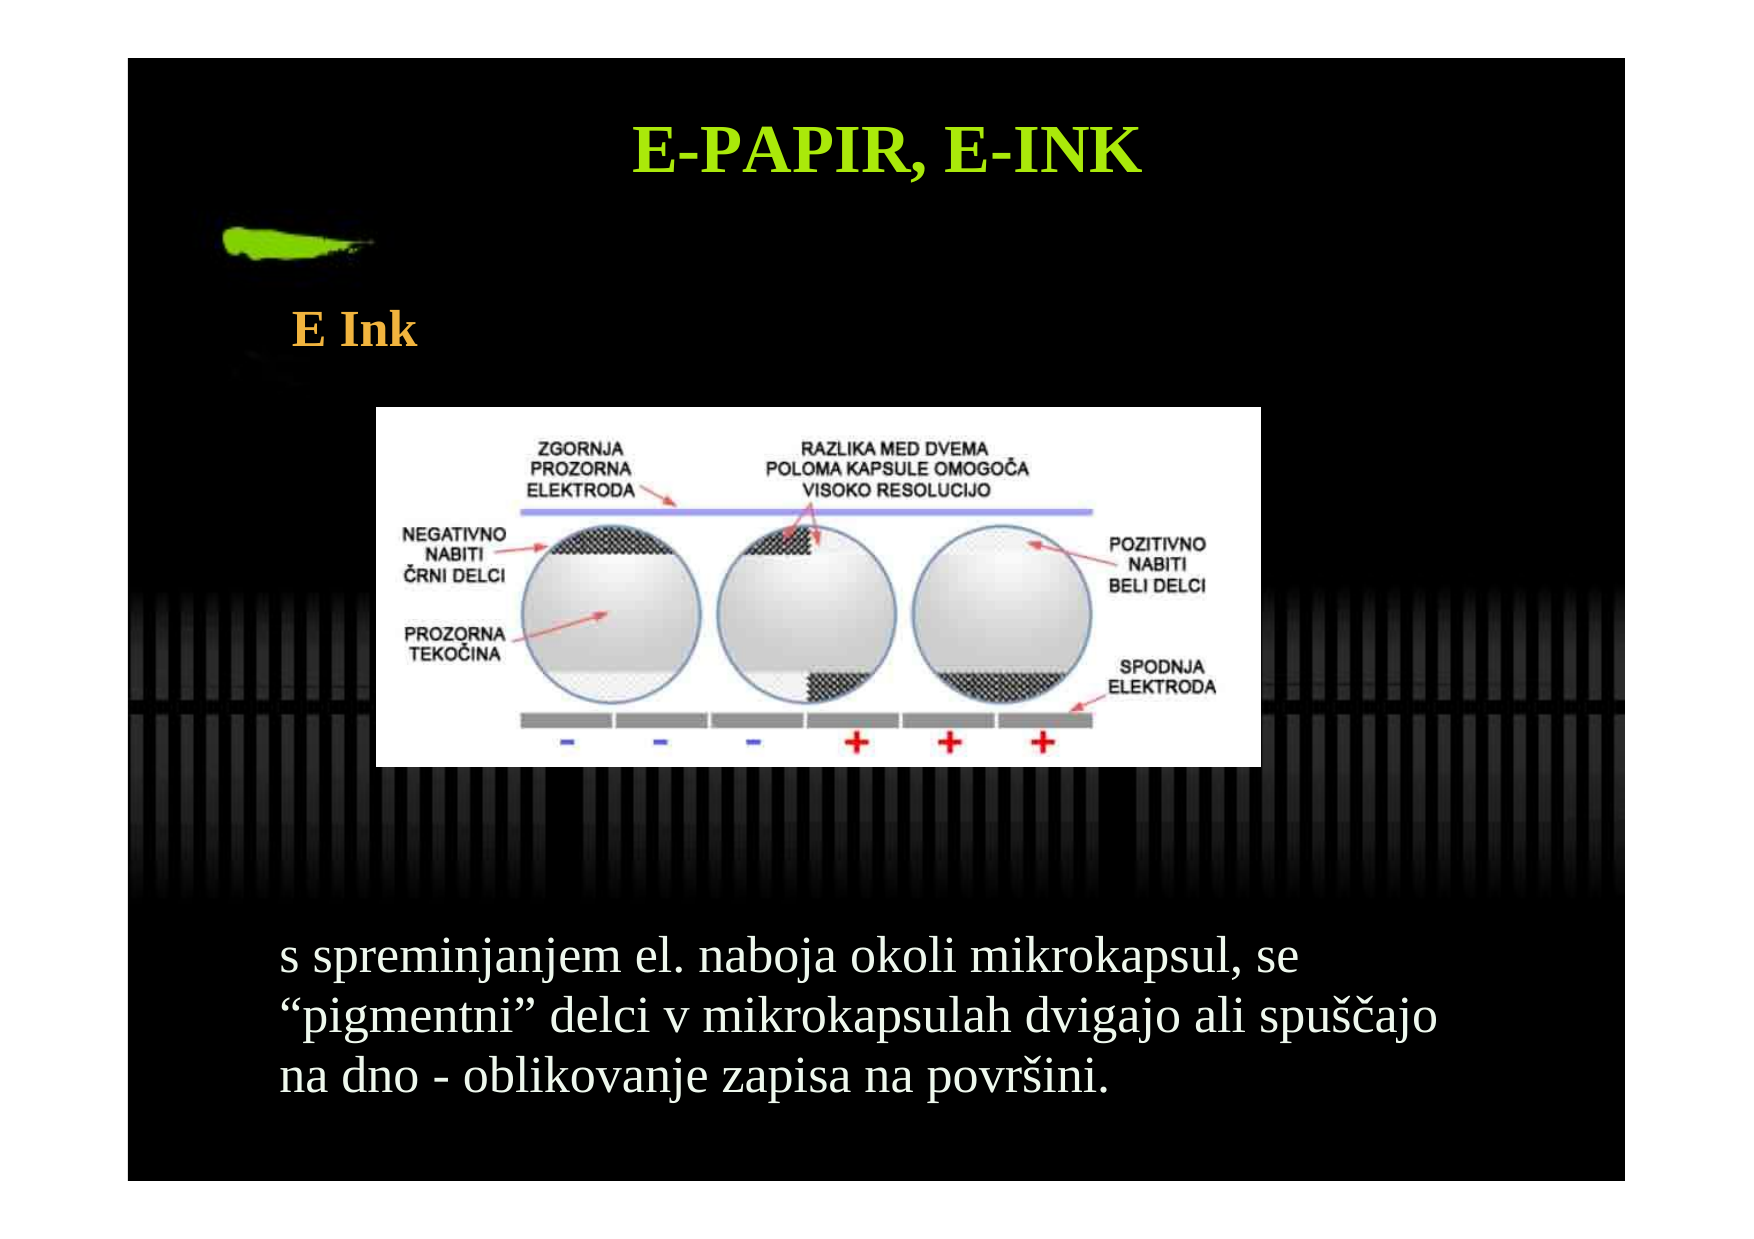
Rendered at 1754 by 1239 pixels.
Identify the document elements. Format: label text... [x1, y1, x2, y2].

text na dno - oblikovanje zapisa na površini. [1627, 1044, 1740, 1104]
picture [127, 58, 1625, 1181]
text s spreminjanjem el. naboja okoli mikrokapsul, se [1627, 921, 1740, 985]
text “pigmentni” delci v mikrokapsulah dvigajo ali spuščajo [1627, 985, 1740, 1044]
text E-PAPIR, E-INK [1627, 114, 1740, 187]
